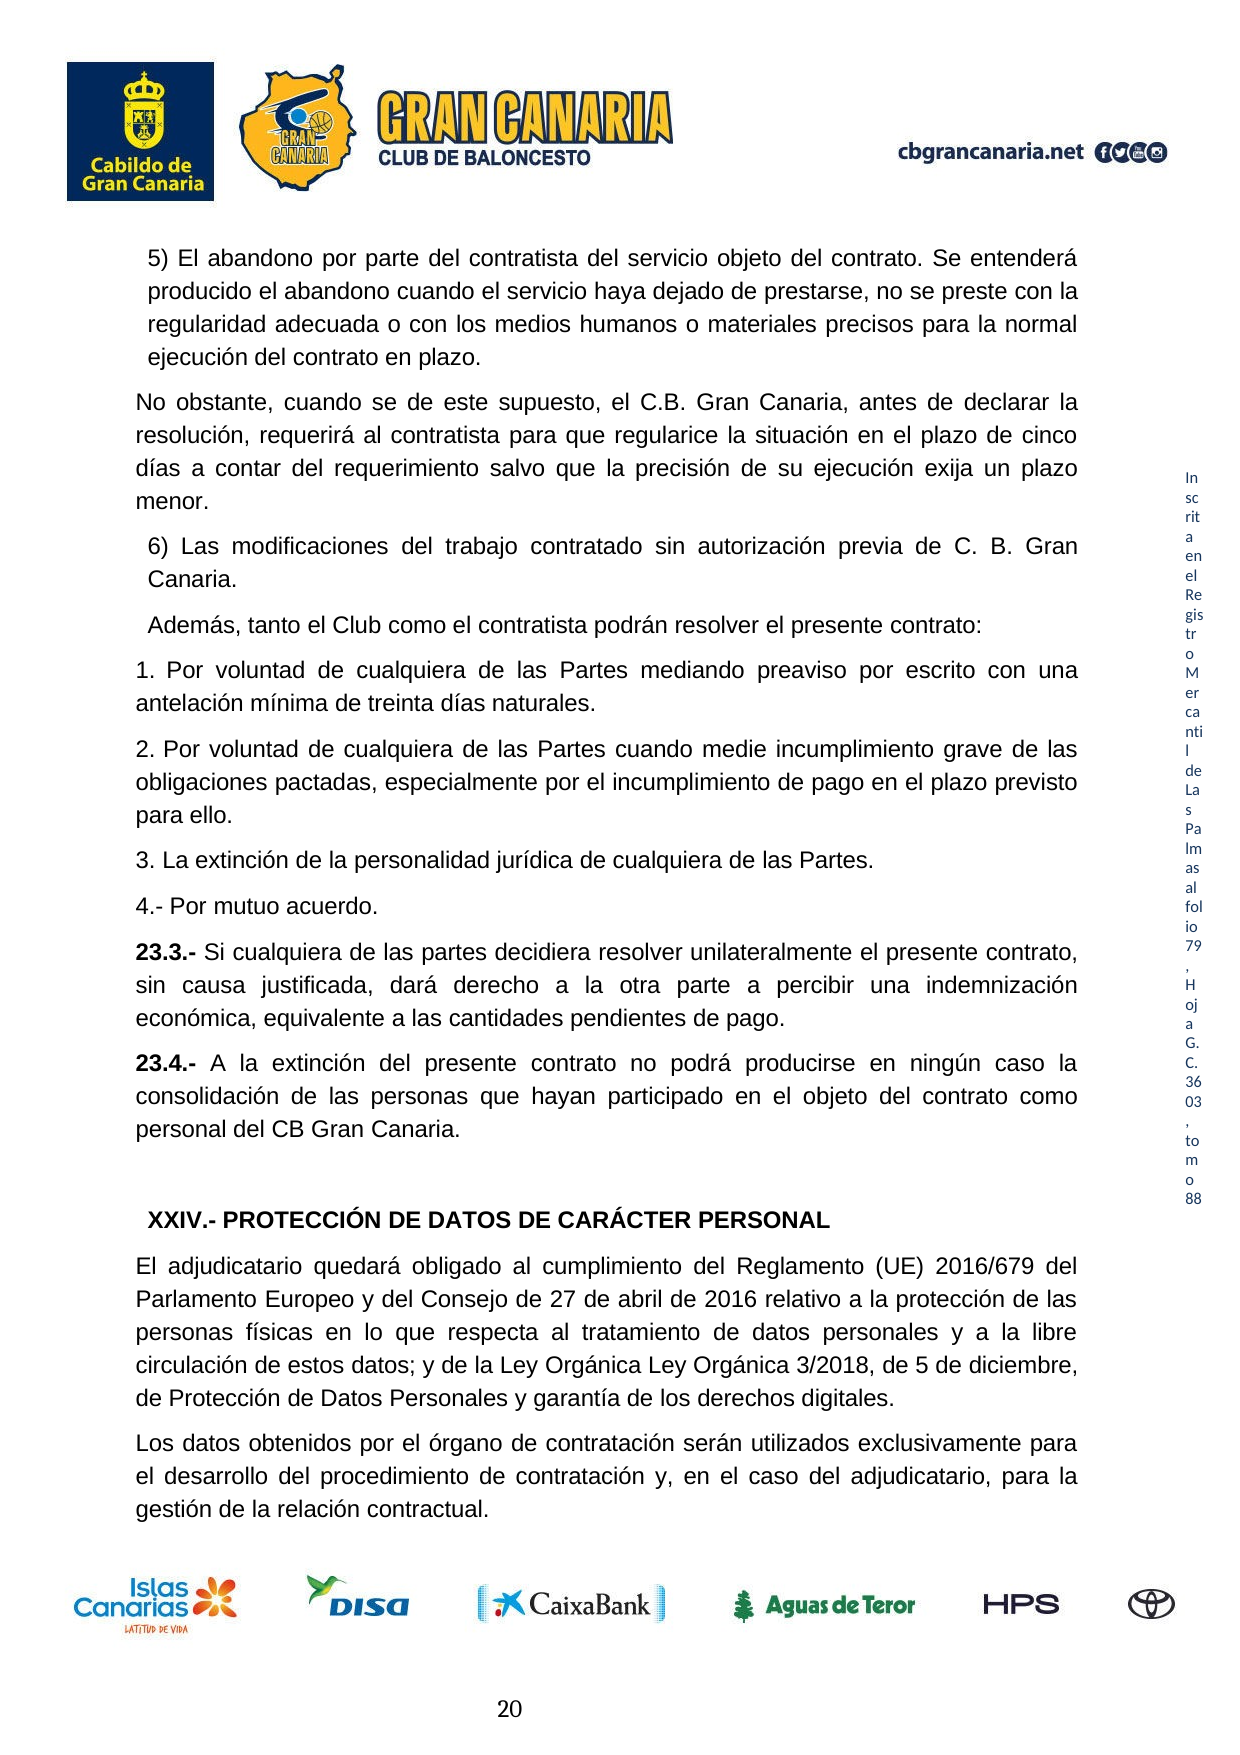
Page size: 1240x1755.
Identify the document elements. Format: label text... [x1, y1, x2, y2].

text Inscrita en el Registro Mercantil de Las Palmas al folio 79, Hoja G.C. 3603, tomo 882 Gral.- N.I.F.: A-35310598 [1185, 468, 1204, 1209]
